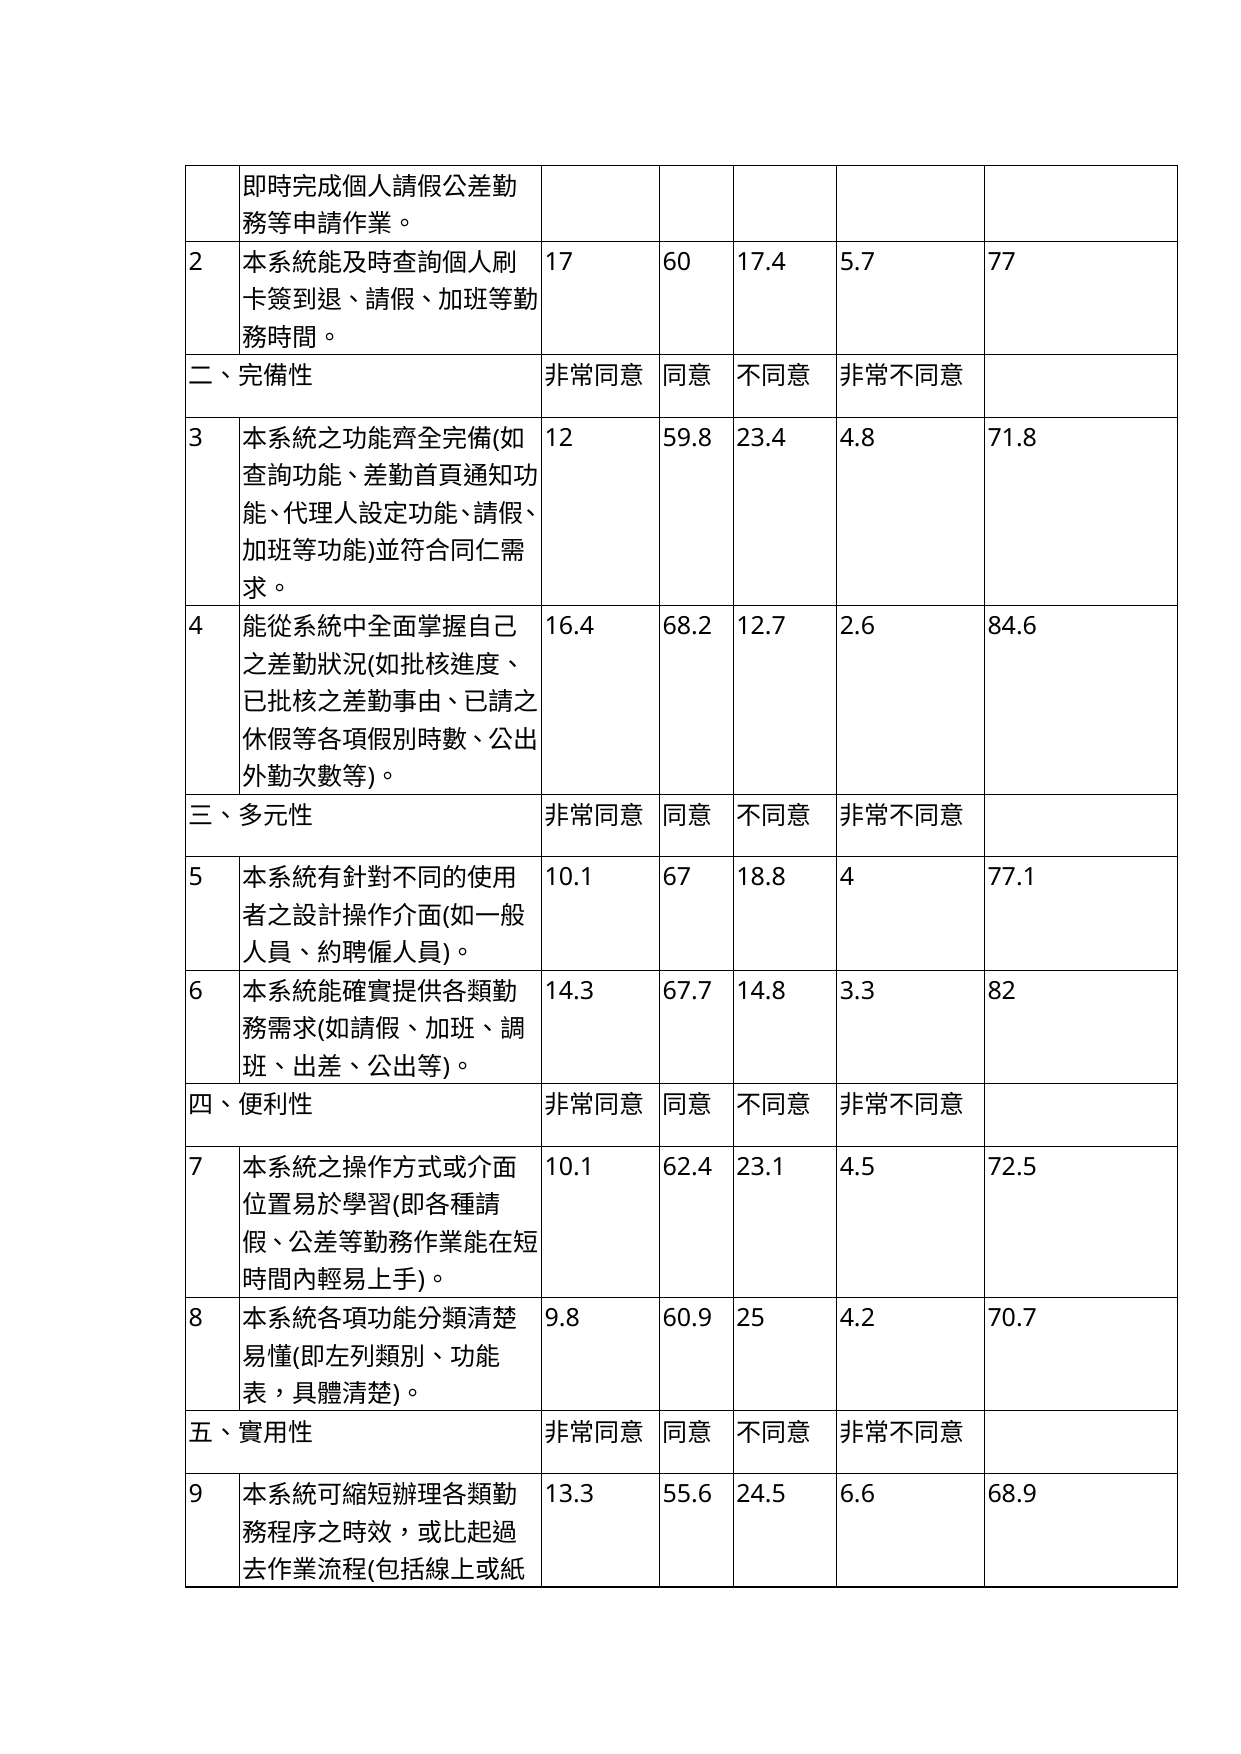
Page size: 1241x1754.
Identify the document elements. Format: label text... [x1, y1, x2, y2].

table_cell 2.6 [837, 606, 984, 794]
table_cell [660, 166, 733, 241]
table_cell 6 [186, 971, 239, 1083]
table_cell 4.2 [837, 1298, 984, 1410]
table_cell 非常不同意 [837, 795, 984, 856]
table_cell 4.5 [837, 1147, 984, 1297]
table_cell 77 [985, 242, 1177, 354]
table_cell 3.3 [837, 971, 984, 1083]
table_cell 非常同意 [542, 355, 659, 417]
table_cell 同意 [660, 795, 733, 856]
table_cell 三、多元性 [186, 795, 541, 856]
table_cell 62.4 [660, 1147, 733, 1297]
table_cell 本系統之操作方式或介面位置易於學習(即各種請假、公差等勤務作業能在短時間內輕易上手)。 [240, 1147, 541, 1297]
table_cell 16.4 [542, 606, 659, 794]
table_cell 14.3 [542, 971, 659, 1083]
table_cell 68.2 [660, 606, 733, 794]
table_cell 72.5 [985, 1147, 1177, 1297]
table_cell 10.1 [542, 857, 659, 970]
table_cell 68.9 [985, 1474, 1177, 1586]
table_cell 4.8 [837, 418, 984, 605]
table_cell 60.9 [660, 1298, 733, 1410]
table_cell 非常同意 [542, 1084, 659, 1146]
table_cell 本系統有針對不同的使用者之設計操作介面(如一般人員、約聘僱人員)。 [240, 857, 541, 970]
table_cell 23.1 [734, 1147, 836, 1297]
table_cell 本系統之功能齊全完備(如查詢功能、差勤首頁通知功能、代理人設定功能、請假、加班等功能)並符合同仁需求。 [240, 418, 541, 605]
table_cell 8 [186, 1298, 239, 1410]
table_cell 不同意 [734, 1411, 836, 1473]
table_cell [542, 166, 659, 241]
table_cell 82 [985, 971, 1177, 1083]
table_cell [985, 795, 1177, 856]
table_cell 不同意 [734, 1084, 836, 1146]
table_cell 17 [542, 242, 659, 354]
table_cell 不同意 [734, 355, 836, 417]
table_cell 本系統可縮短辦理各類勤務程序之時效，或比起過去作業流程(包括線上或紙 [240, 1474, 541, 1586]
table_cell 7 [186, 1147, 239, 1297]
table_cell 五、實用性 [186, 1411, 541, 1473]
table_cell 12 [542, 418, 659, 605]
table_cell [734, 166, 836, 241]
table_cell 12.7 [734, 606, 836, 794]
table_cell [186, 166, 239, 241]
table_cell 70.7 [985, 1298, 1177, 1410]
table_cell 不同意 [734, 795, 836, 856]
table_cell 67 [660, 857, 733, 970]
table_cell 24.5 [734, 1474, 836, 1586]
table_cell 9 [186, 1474, 239, 1586]
table_cell 10.1 [542, 1147, 659, 1297]
table_cell 非常同意 [542, 1411, 659, 1473]
table_cell 本系統各項功能分類清楚易懂(即左列類別、功能表，具體清楚)。 [240, 1298, 541, 1410]
table_cell 25 [734, 1298, 836, 1410]
table_cell 同意 [660, 355, 733, 417]
table_cell 18.8 [734, 857, 836, 970]
table_cell [985, 1084, 1177, 1146]
table_cell [985, 1411, 1177, 1473]
table_cell 23.4 [734, 418, 836, 605]
table_cell 13.3 [542, 1474, 659, 1586]
table_cell 本系統能及時查詢個人刷卡簽到退、請假、加班等勤務時間。 [240, 242, 541, 354]
table_cell 二、完備性 [186, 355, 541, 417]
table_cell 60 [660, 242, 733, 354]
table_cell 5.7 [837, 242, 984, 354]
table_cell 67.7 [660, 971, 733, 1083]
table_cell 14.8 [734, 971, 836, 1083]
table_cell 4 [186, 606, 239, 794]
table_cell 6.6 [837, 1474, 984, 1586]
table_cell 四、便利性 [186, 1084, 541, 1146]
table_cell 71.8 [985, 418, 1177, 605]
table_cell 能從系統中全面掌握自己之差勤狀況(如批核進度、已批核之差勤事由、已請之休假等各項假別時數、公出外勤次數等)。 [240, 606, 541, 794]
table_cell 非常不同意 [837, 1084, 984, 1146]
table_cell 非常同意 [542, 795, 659, 856]
table_cell 非常不同意 [837, 355, 984, 417]
table_cell 本系統能確實提供各類勤務需求(如請假、加班、調班、出差、公出等)。 [240, 971, 541, 1083]
table_cell 即時完成個人請假公差勤務等申請作業。 [240, 166, 541, 241]
table_cell 非常不同意 [837, 1411, 984, 1473]
table_cell 84.6 [985, 606, 1177, 794]
table_cell [985, 355, 1177, 417]
table_cell 同意 [660, 1411, 733, 1473]
table_cell 4 [837, 857, 984, 970]
table_cell 同意 [660, 1084, 733, 1146]
table_cell 55.6 [660, 1474, 733, 1586]
table_cell 5 [186, 857, 239, 970]
table_cell 9.8 [542, 1298, 659, 1410]
table_cell [985, 166, 1177, 241]
table_cell 17.4 [734, 242, 836, 354]
table_cell 77.1 [985, 857, 1177, 970]
table_cell 59.8 [660, 418, 733, 605]
table_cell 2 [186, 242, 239, 354]
table_cell 3 [186, 418, 239, 605]
table_cell [837, 166, 984, 241]
